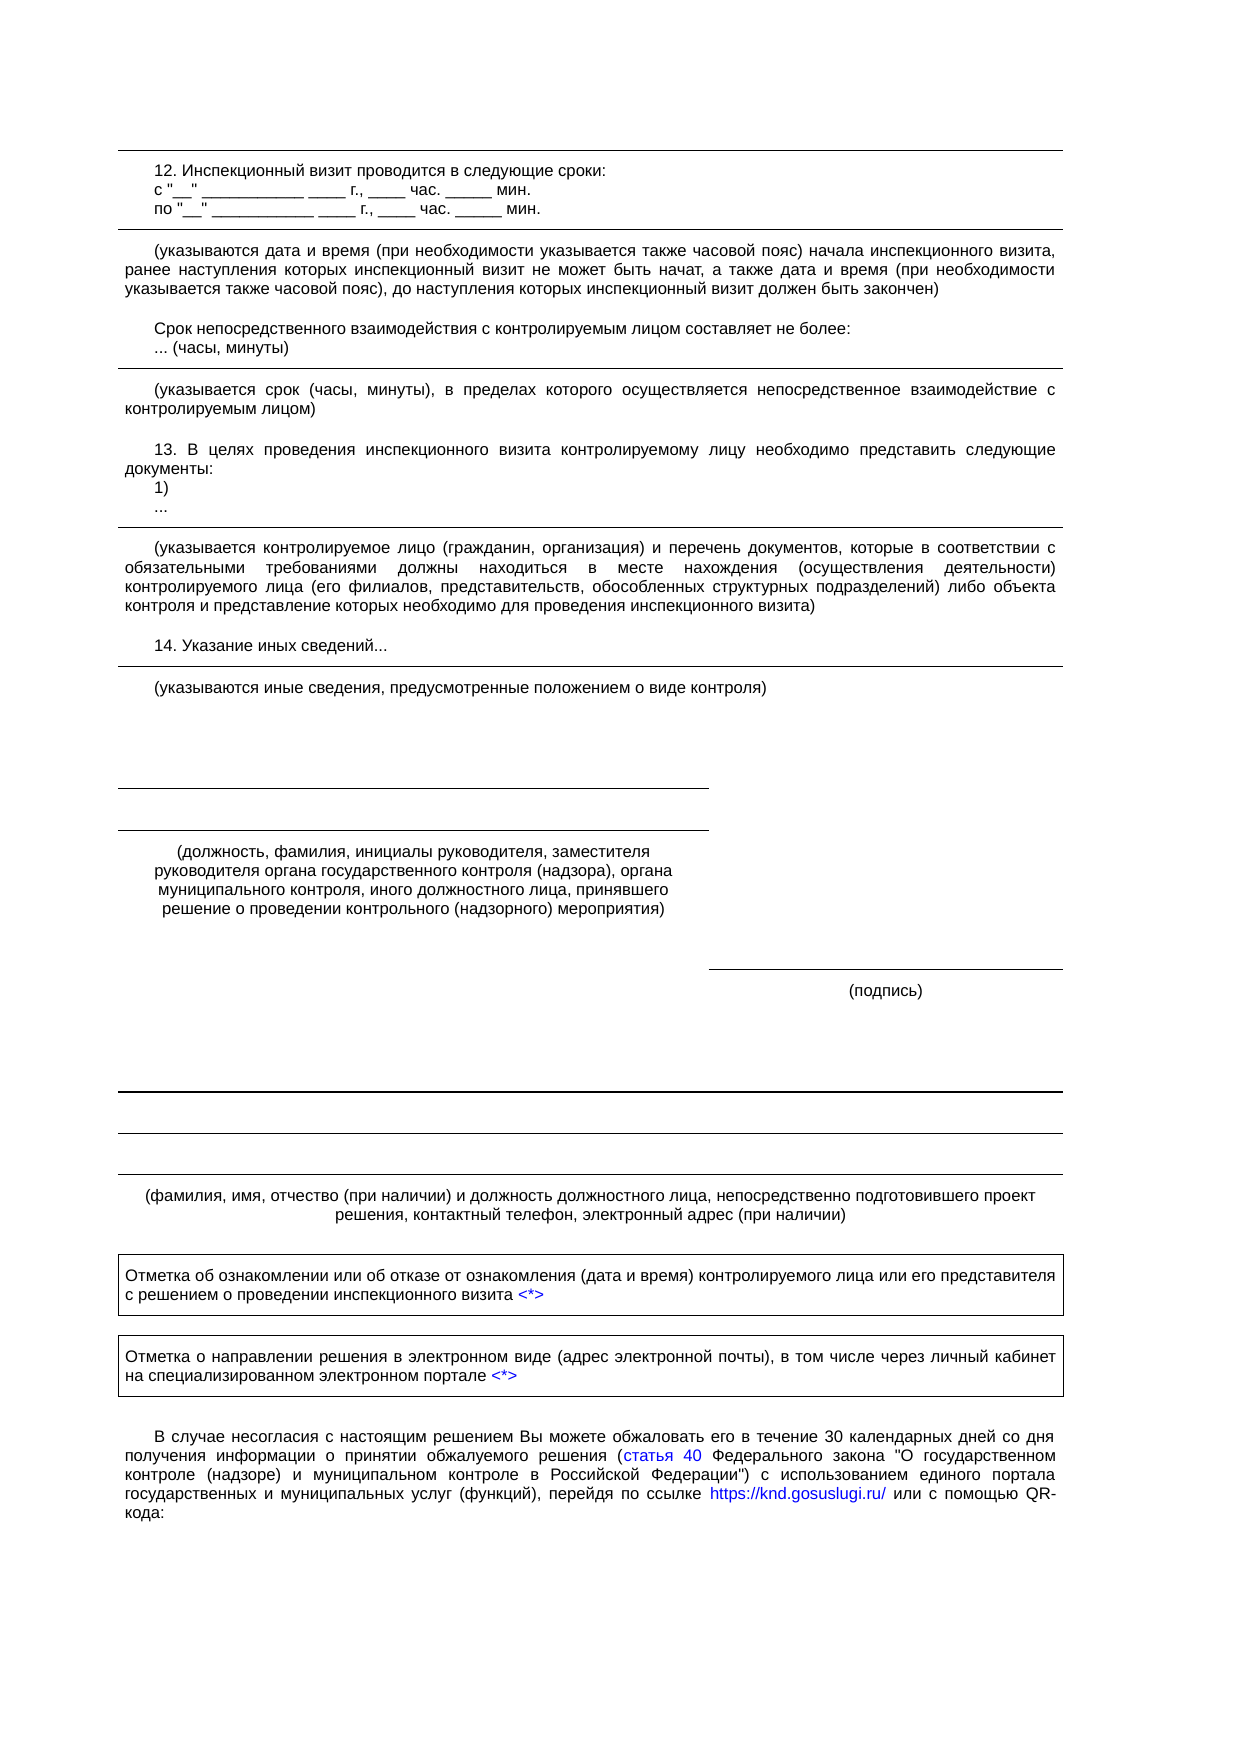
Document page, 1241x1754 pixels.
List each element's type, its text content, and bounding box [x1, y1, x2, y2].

table_cell [118, 1051, 1063, 1091]
table_cell [118, 1093, 1063, 1133]
table_cell [118, 708, 1063, 748]
table_cell [118, 789, 708, 830]
table_cell 14. Указание иных сведений... [118, 626, 1063, 666]
table_cell [709, 788, 1063, 830]
table_cell [118, 969, 708, 1011]
table_cell [709, 1011, 1063, 1051]
table_header В случае несогласия с настоящим решением Вы можете обжаловать его в течение 30 календарных дней со дня получения информации о принятии обжалуемого решения (статья 40 Федерального закона "О государственном контроле (надзоре) и муниципальном контроле в Российской Федерации") с использованием единого портала государственных и муниципальных услуг (функций), перейдя по ссылке https://knd.gosuslugi.ru/ или с помощью QR-кода: [118, 1416, 1063, 1533]
table_cell (указываются иные сведения, предусмотренные положением о виде контроля) [118, 667, 1063, 707]
table_cell [118, 748, 708, 788]
table_cell 13. В целях проведения инспекционного визита контролируемому лицу необходимо представить следующие документы: 1) ... [118, 429, 1063, 527]
table_cell [118, 929, 708, 969]
table_cell [118, 1134, 1063, 1174]
table_cell [709, 748, 1063, 788]
table_cell [709, 929, 1063, 969]
table_cell (фамилия, имя, отчество (при наличии) и должность должностного лица, непосредственно подготовившего проект решения, контактный телефон, электронный адрес (при наличии) [118, 1175, 1063, 1235]
table_header Отметка о направлении решения в электронном виде (адрес электронной почты), в том числе через личный кабинет на специализированном электронном портале <*> [119, 1336, 1063, 1396]
table_cell Срок непосредственного взаимодействия с контролируемым лицом составляет не более: ... (часы, минуты) [118, 309, 1063, 368]
table_cell (указываются дата и время (при необходимости указывается также часовой пояс) начала инспекционного визита, ранее наступления которых инспекционный визит не может быть начат, а также дата и время (при необходимости указывается также часовой пояс), до наступления которых инспекционный визит должен быть закончен) [118, 230, 1063, 308]
table_header Отметка об ознакомлении или об отказе от ознакомления (дата и время) контролируемого лица или его представителя с решением о проведении инспекционного визита <*> [119, 1255, 1063, 1315]
table_cell (указывается контролируемое лицо (гражданин, организация) и перечень документов, которые в соответствии с обязательными требованиями должны находиться в месте нахождения (осуществления деятельности) контролируемого лица (его филиалов, представительств, обособленных структурных подразделений) либо объекта контроля и представление которых необходимо для проведения инспекционного визита) [118, 528, 1063, 626]
table_cell [118, 1011, 708, 1051]
table_cell (должность, фамилия, инициалы руководителя, заместителя руководителя органа государственного контроля (надзора), органа муниципального контроля, иного должностного лица, принявшего решение о проведении контрольного (надзорного) мероприятия) [118, 831, 708, 929]
table_cell (указывается срок (часы, минуты), в пределах которого осуществляется непосредственное взаимодействие с контролируемым лицом) [118, 369, 1063, 429]
table_cell (подпись) [709, 970, 1063, 1011]
table_cell [709, 830, 1063, 929]
table_cell 12. Инспекционный визит проводится в следующие сроки: с "__" ___________ ____ г., ____ час. _____ мин. по "__" ___________ ____ г., ____ час. _____ мин. [118, 151, 1063, 229]
